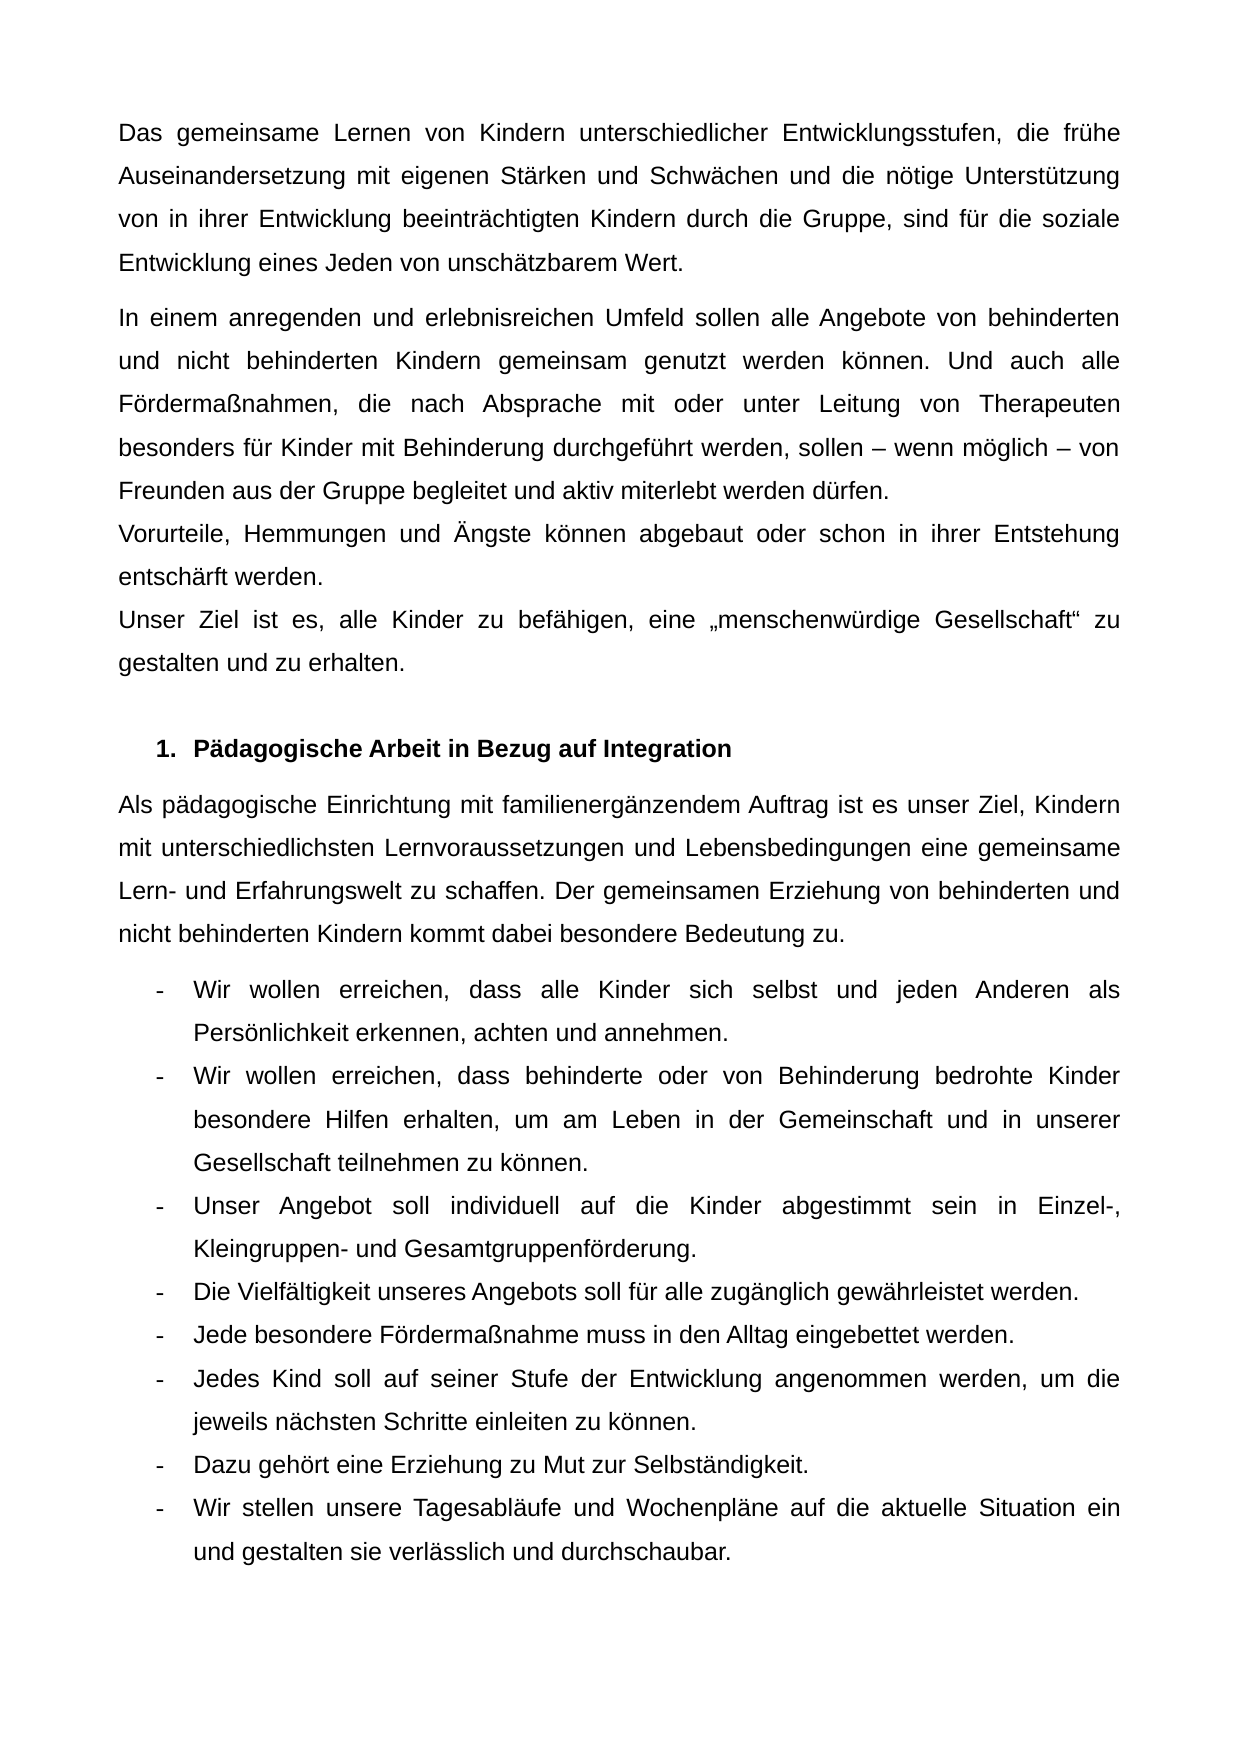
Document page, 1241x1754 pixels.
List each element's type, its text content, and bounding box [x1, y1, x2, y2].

text Als pädagogische Einrichtung mit familienergänzendem Auftrag ist es unser Ziel, Kindern mit unterschiedlichsten Lernvoraussetzungen und Lebensbedingungen eine gemeinsame Lern- und Erfahrungswelt zu schaffen. Der gemeinsamen Erziehung von behinderten und nicht behinderten Kindern kommt dabei besondere Bedeutung zu. [118, 790, 1122, 948]
text Das gemeinsame Lernen von Kindern unterschiedlicher Entwicklungsstufen, die frühe Auseinandersetzung mit eigenen Stärken und Schwächen und die nötige Unterstützung von in ihrer Entwicklung beeinträchtigten Kindern durch die Gruppe, sind für die soziale Entwicklung eines Jeden von unschätzbarem Wert. [118, 118, 1122, 276]
list Jedes Kind soll auf seiner Stufe der Entwicklung angenommen werden, um die jeweils nächsten Schritte einleiten zu können. [156, 1364, 1122, 1436]
list Wir wollen erreichen, dass behinderte oder von Behinderung bedrohte Kinder besondere Hilfen erhalten, um am Leben in der Gemeinschaft und in unserer Gesellschaft teilnehmen zu können. [156, 1061, 1122, 1176]
text In einem anregenden und erlebnisreichen Umfeld sollen alle Angebote von behinderten und nicht behinderten Kindern gemeinsam genutzt werden können. Und auch alle Fördermaßnahmen, die nach Absprache mit oder unter Leitung von Therapeuten besonders für Kinder mit Behinderung durchgeführt werden, sollen – wenn möglich – von Freunden aus der Gruppe begleitet und aktiv miterlebt werden dürfen. [118, 303, 1122, 504]
list Jede besondere Fördermaßnahme muss in den Alltag eingebettet werden. [156, 1320, 1122, 1349]
text Vorurteile, Hemmungen und Ängste können abgebaut oder schon in ihrer Entstehung entschärft werden. [118, 519, 1122, 591]
list Pädagogische Arbeit in Bezug auf Integration [156, 734, 1122, 763]
list Unser Angebot soll individuell auf die Kinder abgestimmt sein in Einzel-, Kleingruppen- und Gesamtgruppenförderung. [156, 1191, 1122, 1263]
list Dazu gehört eine Erziehung zu Mut zur Selbständigkeit. [156, 1450, 1122, 1479]
list Die Vielfältigkeit unseres Angebots soll für alle zugänglich gewährleistet werden. [156, 1277, 1122, 1306]
text Unser Ziel ist es, alle Kinder zu befähigen, eine „menschenwürdige Gesellschaft“ zu gestalten und zu erhalten. [118, 605, 1122, 677]
list Wir wollen erreichen, dass alle Kinder sich selbst und jeden Anderen als Persönlichkeit erkennen, achten und annehmen. [156, 975, 1122, 1047]
list Wir stellen unsere Tagesabläufe und Wochenpläne auf die aktuelle Situation ein und gestalten sie verlässlich und durchschaubar. [156, 1493, 1122, 1565]
